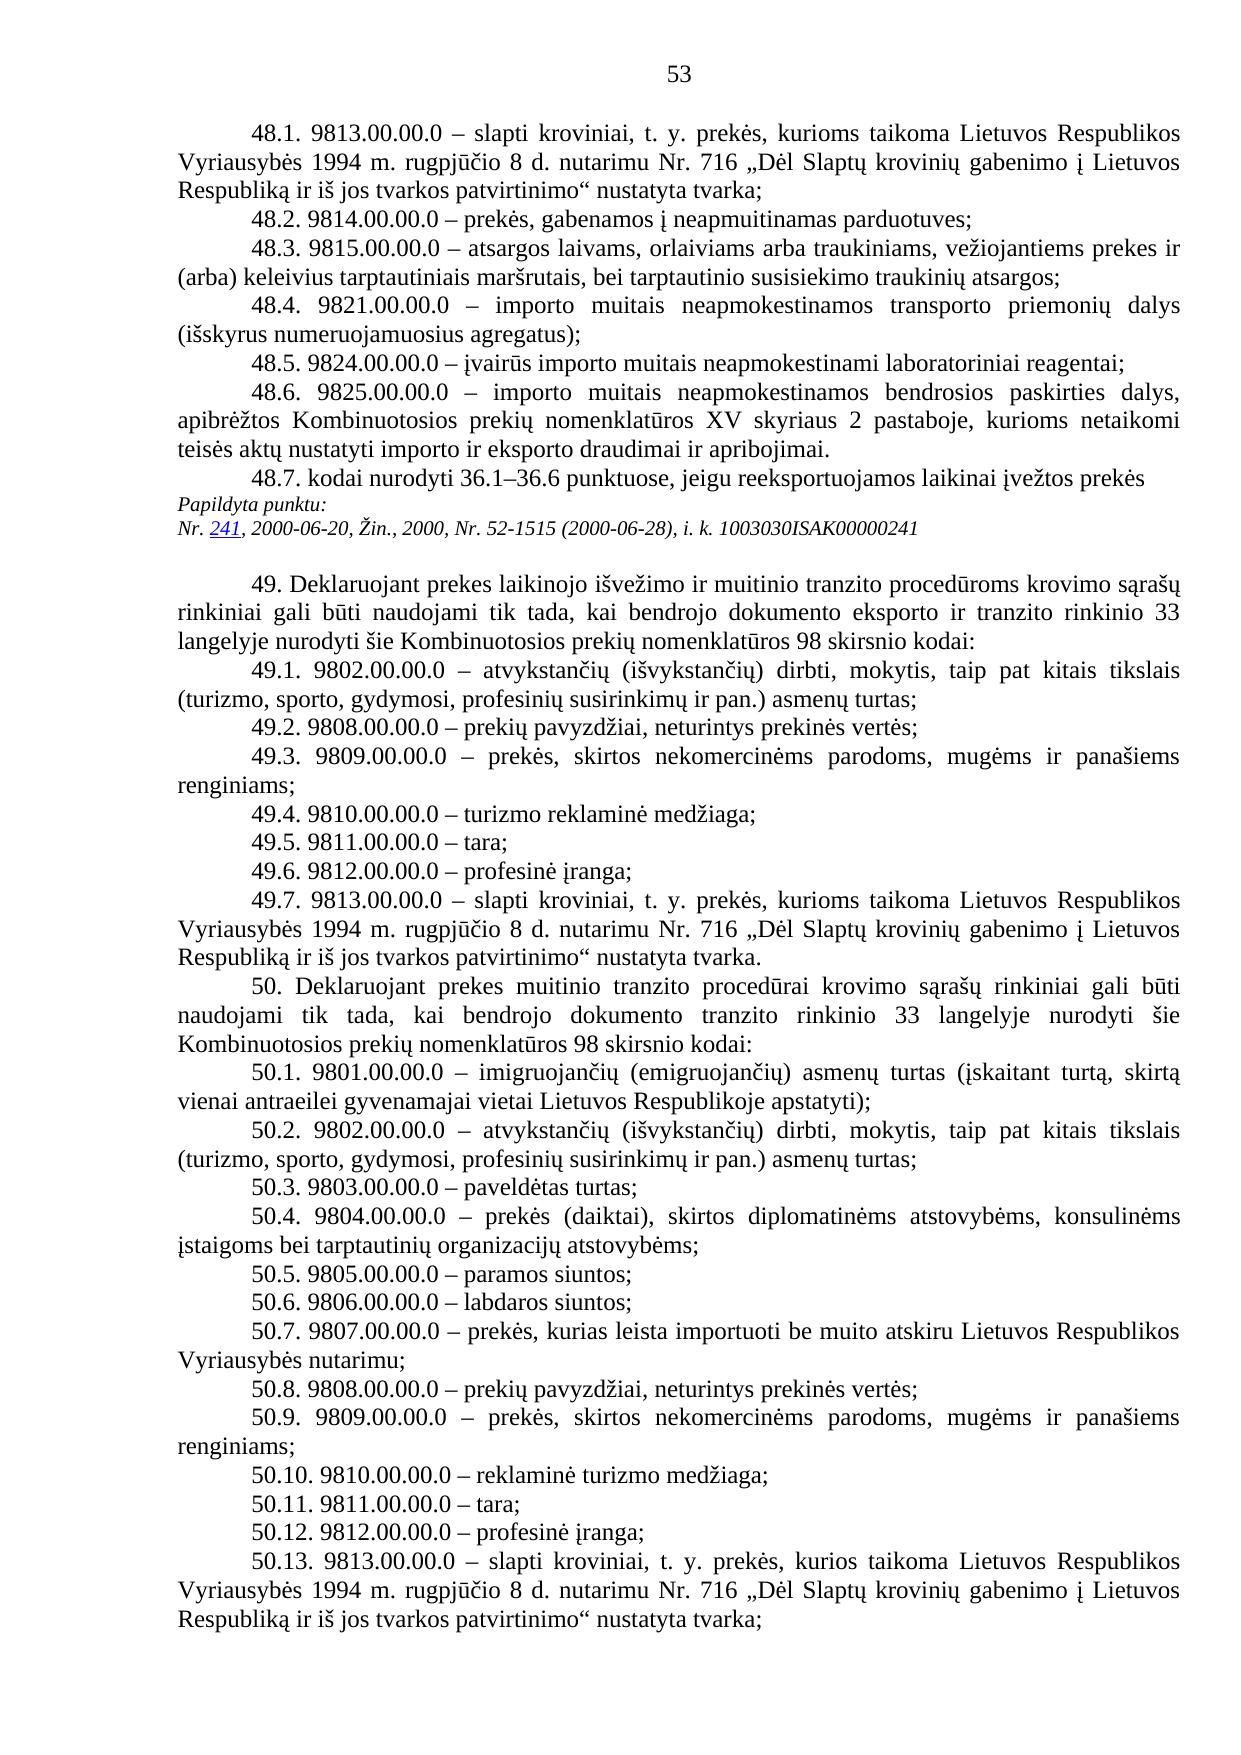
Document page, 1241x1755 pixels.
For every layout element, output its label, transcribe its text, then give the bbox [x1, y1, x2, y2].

text 50.2. 9802.00.00.0 – atvykstančių (išvykstančių) dirbti, mokytis, taip pat kitais tikslais (turizmo, sporto, gydymosi, profesinių susirinkimų ir pan.) asmenų turtas; [177, 1115, 1181, 1172]
text 49.7. 9813.00.00.0 – slapti kroviniai, t. y. prekės, kurioms taikoma Lietuvos Respublikos Vyriausybės 1994 m. rugpjūčio 8 d. nutarimu Nr. 716 „Dėl Slaptų krovinių gabenimo į Lietuvos Respubliką ir iš jos tvarkos patvirtinimo“ nustatyta tvarka. [177, 885, 1181, 971]
text 50.10. 9810.00.00.0 – reklaminė turizmo medžiaga; [177, 1460, 1181, 1489]
text 50.8. 9808.00.00.0 – prekių pavyzdžiai, neturintys prekinės vertės; [177, 1374, 1181, 1402]
text 48.3. 9815.00.00.0 – atsargos laivams, orlaiviams arba traukiniams, vežiojantiems prekes ir (arba) keleivius tarptautiniais maršrutais, bei tarptautinio susisiekimo traukinių atsargos; [177, 233, 1181, 291]
text 50.11. 9811.00.00.0 – tara; [177, 1489, 1181, 1517]
text 50.13. 9813.00.00.0 – slapti kroviniai, t. y. prekės, kurios taikoma Lietuvos Respublikos Vyriausybės 1994 m. rugpjūčio 8 d. nutarimu Nr. 716 „Dėl Slaptų krovinių gabenimo į Lietuvos Respubliką ir iš jos tvarkos patvirtinimo“ nustatyta tvarka; [177, 1546, 1181, 1632]
text 48.6. 9825.00.00.0 – importo muitais neapmokestinamos bendrosios paskirties dalys, apibrėžtos Kombinuotosios prekių nomenklatūros XV skyriaus 2 pastaboje, kurioms netaikomi teisės aktų nustatyti importo ir eksporto draudimai ir apribojimai. [177, 377, 1181, 463]
text 50.1. 9801.00.00.0 – imigruojančių (emigruojančių) asmenų turtas (įskaitant turtą, skirtą vienai antraeilei gyvenamajai vietai Lietuvos Respublikoje apstatyti); [177, 1057, 1181, 1115]
text 49.2. 9808.00.00.0 – prekių pavyzdžiai, neturintys prekinės vertės; [177, 712, 1181, 741]
text 48.1. 9813.00.00.0 – slapti kroviniai, t. y. prekės, kurioms taikoma Lietuvos Respublikos Vyriausybės 1994 m. rugpjūčio 8 d. nutarimu Nr. 716 „Dėl Slaptų krovinių gabenimo į Lietuvos Respubliką ir iš jos tvarkos patvirtinimo“ nustatyta tvarka; [177, 118, 1181, 204]
text 49.6. 9812.00.00.0 – profesinė įranga; [177, 856, 1181, 885]
text 49. Deklaruojant prekes laikinojo išvežimo ir muitinio tranzito procedūroms krovimo sąrašų rinkiniai gali būti naudojami tik tada, kai bendrojo dokumento eksporto ir tranzito rinkinio 33 langelyje nurodyti šie Kombinuotosios prekių nomenklatūros 98 skirsnio kodai: [177, 569, 1181, 655]
text 48.5. 9824.00.00.0 – įvairūs importo muitais neapmokestinami laboratoriniai reagentai; [177, 348, 1181, 377]
text 50. Deklaruojant prekes muitinio tranzito procedūrai krovimo sąrašų rinkiniai gali būti naudojami tik tada, kai bendrojo dokumento tranzito rinkinio 33 langelyje nurodyti šie Kombinuotosios prekių nomenklatūros 98 skirsnio kodai: [177, 971, 1181, 1057]
text 50.4. 9804.00.00.0 – prekės (daiktai), skirtos diplomatinėms atstovybėms, konsulinėms įstaigoms bei tarptautinių organizacijų atstovybėms; [177, 1201, 1181, 1259]
text 49.3. 9809.00.00.0 – prekės, skirtos nekomercinėms parodoms, mugėms ir panašiems renginiams; [177, 741, 1181, 799]
text Nr. 241, 2000-06-20, Žin., 2000, Nr. 52-1515 (2000-06-28), i. k. 1003030ISAK00000241 [177, 516, 1181, 540]
text 48.7. kodai nurodyti 36.1–36.6 punktuose, jeigu reeksportuojamos laikinai įvežtos prekės [177, 463, 1181, 492]
text 50.3. 9803.00.00.0 – paveldėtas turtas; [177, 1172, 1181, 1201]
text 50.9. 9809.00.00.0 – prekės, skirtos nekomercinėms parodoms, mugėms ir panašiems renginiams; [177, 1402, 1181, 1460]
text 50.6. 9806.00.00.0 – labdaros siuntos; [177, 1287, 1181, 1316]
text 48.4. 9821.00.00.0 – importo muitais neapmokestinamos transporto priemonių dalys (išskyrus numeruojamuosius agregatus); [177, 291, 1181, 348]
text 50.5. 9805.00.00.0 – paramos siuntos; [177, 1259, 1181, 1287]
text 48.2. 9814.00.00.0 – prekės, gabenamos į neapmuitinamas parduotuves; [177, 204, 1181, 233]
text 49.4. 9810.00.00.0 – turizmo reklaminė medžiaga; [177, 799, 1181, 827]
text 50.7. 9807.00.00.0 – prekės, kurias leista importuoti be muito atskiru Lietuvos Respublikos Vyriausybės nutarimu; [177, 1316, 1181, 1374]
text 49.1. 9802.00.00.0 – atvykstančių (išvykstančių) dirbti, mokytis, taip pat kitais tikslais (turizmo, sporto, gydymosi, profesinių susirinkimų ir pan.) asmenų turtas; [177, 655, 1181, 712]
text 49.5. 9811.00.00.0 – tara; [177, 827, 1181, 856]
text Papildyta punktu: [177, 492, 1181, 516]
text 50.12. 9812.00.00.0 – profesinė įranga; [177, 1517, 1181, 1546]
